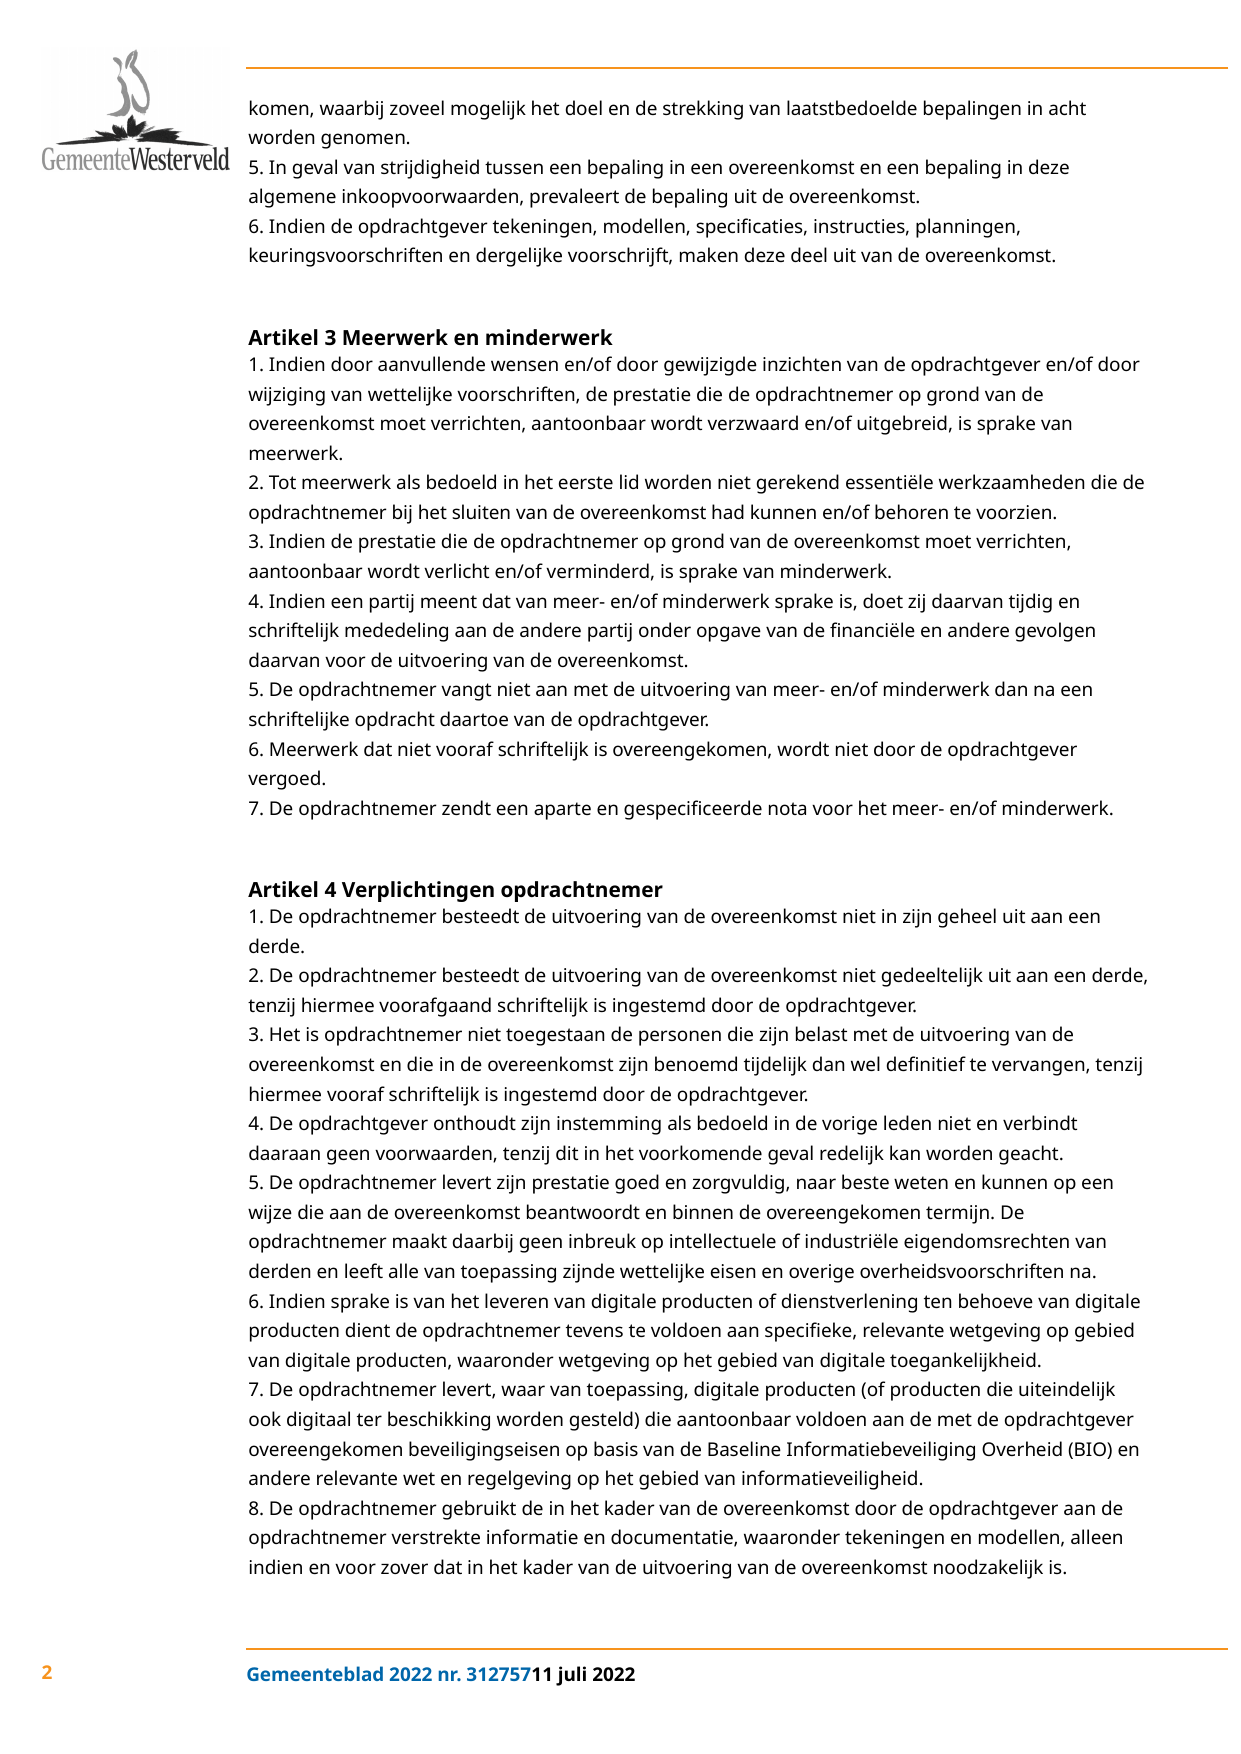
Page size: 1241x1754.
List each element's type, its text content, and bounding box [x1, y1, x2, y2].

text Artikel 4 Verplichtingen opdrachtnemer [248, 875, 1152, 903]
text 4. Indien een partij meent dat van meer- en/of minderwerk sprake is, doet zij daarvan tijdig en schriftelijk mededeling aan de andere partij onder opgave van de financiële en andere gevolgen daarvan voor de uitvoering van de overeenkomst. [248, 588, 1152, 673]
text 3. Indien de prestatie die de opdrachtnemer op grond van de overeenkomst moet verrichten, aantoonbaar wordt verlicht en/of verminderd, is sprake van minderwerk. [248, 529, 1152, 584]
text 2. De opdrachtnemer besteedt de uitvoering van de overeenkomst niet gedeeltelijk uit aan een derde, tenzij hiermee voorafgaand schriftelijk is ingestemd door de opdrachtgever. [248, 962, 1152, 1018]
text 5. De opdrachtnemer levert zijn prestatie goed en zorgvuldig, naar beste weten en kunnen op een wijze die aan de overeenkomst beantwoordt en binnen de overeengekomen termijn. De opdrachtnemer maakt daarbij geen inbreuk op intellectuele of industriële eigendomsrechten van derden en leeft alle van toepassing zijnde wettelijke eisen en overige overheidsvoorschriften na. [248, 1169, 1152, 1284]
text komen, waarbij zoveel mogelijk het doel en de strekking van laatstbedoelde bepalingen in acht worden genomen. [248, 95, 1152, 150]
text 7. De opdrachtnemer zendt een aparte en gespecificeerde nota voor het meer- en/of minderwerk. [248, 795, 1152, 821]
text 1. Indien door aanvullende wensen en/of door gewijzigde inzichten van de opdrachtgever en/of door wijziging van wettelijke voorschriften, de prestatie die de opdrachtnemer op grond van de overeenkomst moet verrichten, aantoonbaar wordt verzwaard en/of uitgebreid, is sprake van meerwerk. [248, 351, 1152, 466]
picture [41, 47, 231, 172]
text 6. Meerwerk dat niet vooraf schriftelijk is overeengekomen, wordt niet door de opdrachtgever vergoed. [248, 736, 1152, 791]
text 5. De opdrachtnemer vangt niet aan met de uitvoering van meer- en/of minderwerk dan na een schriftelijke opdracht daartoe van de opdrachtgever. [248, 677, 1152, 732]
text 3. Het is opdrachtnemer niet toegestaan de personen die zijn belast met de uitvoering van de overeenkomst en die in de overeenkomst zijn benoemd tijdelijk dan wel definitief te vervangen, tenzij hiermee vooraf schriftelijk is ingestemd door de opdrachtgever. [248, 1022, 1152, 1107]
text 8. De opdrachtnemer gebruikt de in het kader van de overeenkomst door de opdrachtgever aan de opdrachtnemer verstrekte informatie en documentatie, waaronder tekeningen en modellen, alleen indien en voor zover dat in het kader van de uitvoering van de overeenkomst noodzakelijk is. [248, 1495, 1152, 1580]
text 4. De opdrachtgever onthoudt zijn instemming als bedoeld in de vorige leden niet en verbindt daaraan geen voorwaarden, tenzij dit in het voorkomende geval redelijk kan worden geacht. [248, 1110, 1152, 1166]
text Artikel 3 Meerwerk en minderwerk [248, 323, 1152, 351]
text 6. Indien de opdrachtgever tekeningen, modellen, specificaties, instructies, planningen, keuringsvoorschriften en dergelijke voorschrijft, maken deze deel uit van de overeenkomst. [248, 213, 1152, 268]
text 6. Indien sprake is van het leveren van digitale producten of dienstverlening ten behoeve van digitale producten dient de opdrachtnemer tevens te voldoen aan specifieke, relevante wetgeving op gebied van digitale producten, waaronder wetgeving op het gebied van digitale toegankelijkheid. [248, 1288, 1152, 1373]
text 2. Tot meerwerk als bedoeld in het eerste lid worden niet gerekend essentiële werkzaamheden die de opdrachtnemer bij het sluiten van de overeenkomst had kunnen en/of behoren te voorzien. [248, 469, 1152, 525]
text 1. De opdrachtnemer besteedt de uitvoering van de overeenkomst niet in zijn geheel uit aan een derde. [248, 903, 1152, 959]
text 5. In geval van strijdigheid tussen een bepaling in een overeenkomst en een bepaling in deze algemene inkoopvoorwaarden, prevaleert de bepaling uit de overeenkomst. [248, 154, 1152, 209]
text 7. De opdrachtnemer levert, waar van toepassing, digitale producten (of producten die uiteindelijk ook digitaal ter beschikking worden gesteld) die aantoonbaar voldoen aan de met de opdrachtgever overeengekomen beveiligingseisen op basis van de Baseline Informatiebeveiliging Overheid (BIO) en andere relevante wet en regelgeving op het gebied van informatieveiligheid. [248, 1377, 1152, 1491]
